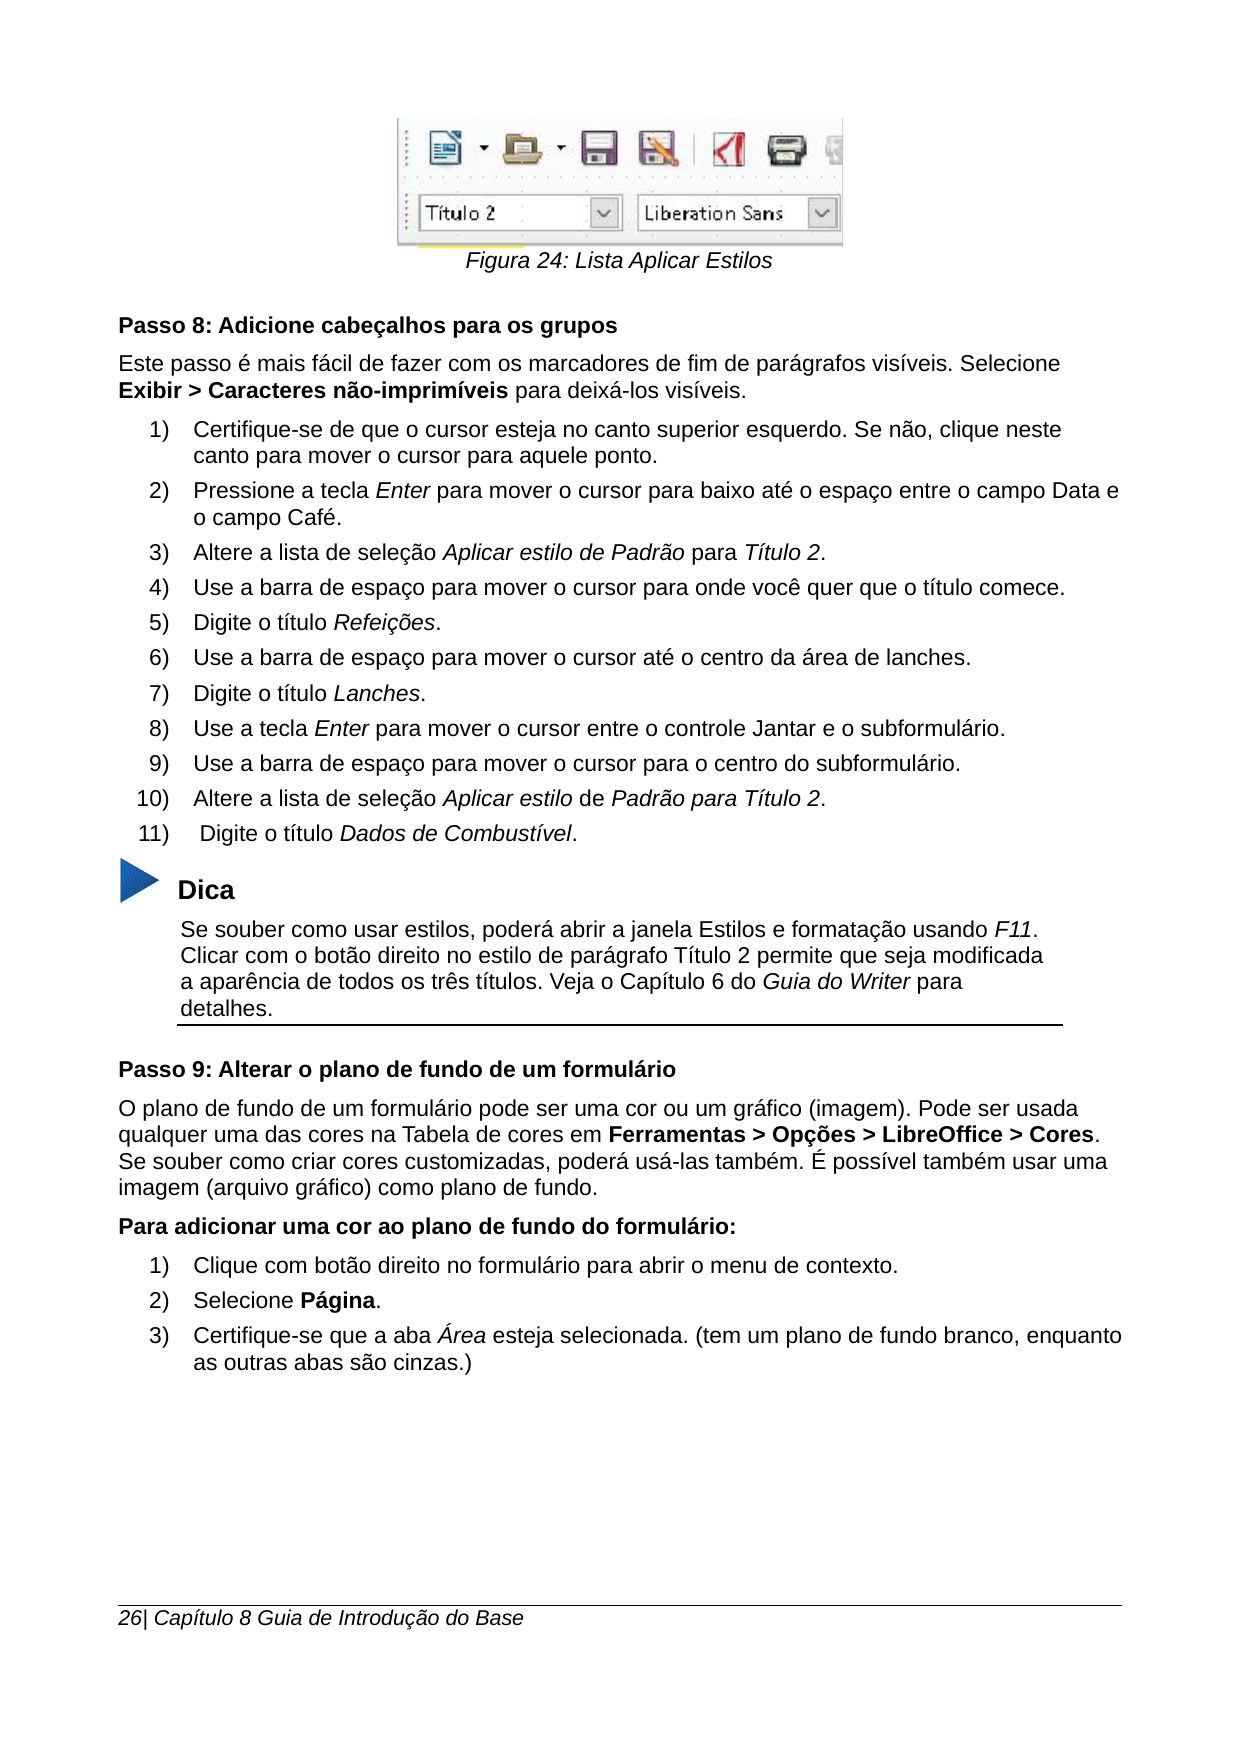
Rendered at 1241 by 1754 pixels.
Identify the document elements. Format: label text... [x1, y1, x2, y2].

list Clique com botão direito no formulário para abrir o menu de contexto. [169, 1252, 1122, 1278]
text Se souber como usar estilos, poderá abrir a janela Estilos e formatação usando F11. Clicar com o botão direito no estilo de parágrafo Título 2 permite que seja modificada a aparência de todos os três títulos. Veja o Capítulo 6 do Guia do Writer para detalhes. [177, 912, 1063, 1024]
list Use a barra de espaço para mover o cursor para onde você quer que o título comece. [169, 574, 1122, 600]
list Use a tecla Enter para mover o cursor entre o controle Jantar e o subformulário. [169, 715, 1122, 741]
list Digite o título Lanches. [169, 679, 1122, 706]
subtitle Dica [118, 856, 1122, 905]
text Este passo é mais fácil de fazer com os marcadores de fim de parágrafos visíveis. Selecione Exibir > Caracteres não-imprimíveis para deixá-los visíveis. [118, 350, 1122, 403]
list Altere a lista de seleção Aplicar estilo de Padrão para Título 2. [169, 539, 1122, 565]
list Digite o título Refeições. [169, 609, 1122, 636]
list Digite o título Dados de Combustível. [169, 820, 1122, 847]
text Passo 9: Alterar o plano de fundo de um formulário [118, 1056, 1122, 1082]
text Para adicionar uma cor ao plano de fundo do formulário: [118, 1213, 1122, 1239]
text O plano de fundo de um formulário pode ser uma cor ou um gráfico (imagem). Pode ser usada qualquer uma das cores na Tabela de cores em Ferramentas > Opções > LibreOffice > Cores. Se souber como criar cores customizadas, poderá usá-las também. É possível também usar uma imagem (arquivo gráfico) como plano de fundo. [118, 1095, 1122, 1200]
text Figura 24: Lista Aplicar Estilos [379, 118, 861, 273]
list Altere a lista de seleção Aplicar estilo de Padrão para Título 2. [169, 785, 1122, 812]
picture [397, 118, 844, 248]
list Use a barra de espaço para mover o cursor para o centro do subformulário. [169, 750, 1122, 776]
list Use a barra de espaço para mover o cursor até o centro da área de lanches. [169, 644, 1122, 671]
list Selecione Página. [169, 1287, 1122, 1313]
list Certifique-se que a aba Área esteja selecionada. (tem um plano de fundo branco, enquanto as outras abas são cinzas.) [169, 1322, 1122, 1375]
list Pressione a tecla Enter para mover o cursor para baixo até o espaço entre o campo Data e o campo Café. [169, 477, 1122, 530]
list Certifique-se de que o cursor esteja no canto superior esquerdo. Se não, clique neste canto para mover o cursor para aquele ponto. [169, 416, 1122, 468]
text Passo 8: Adicione cabeçalhos para os grupos [118, 312, 1122, 338]
